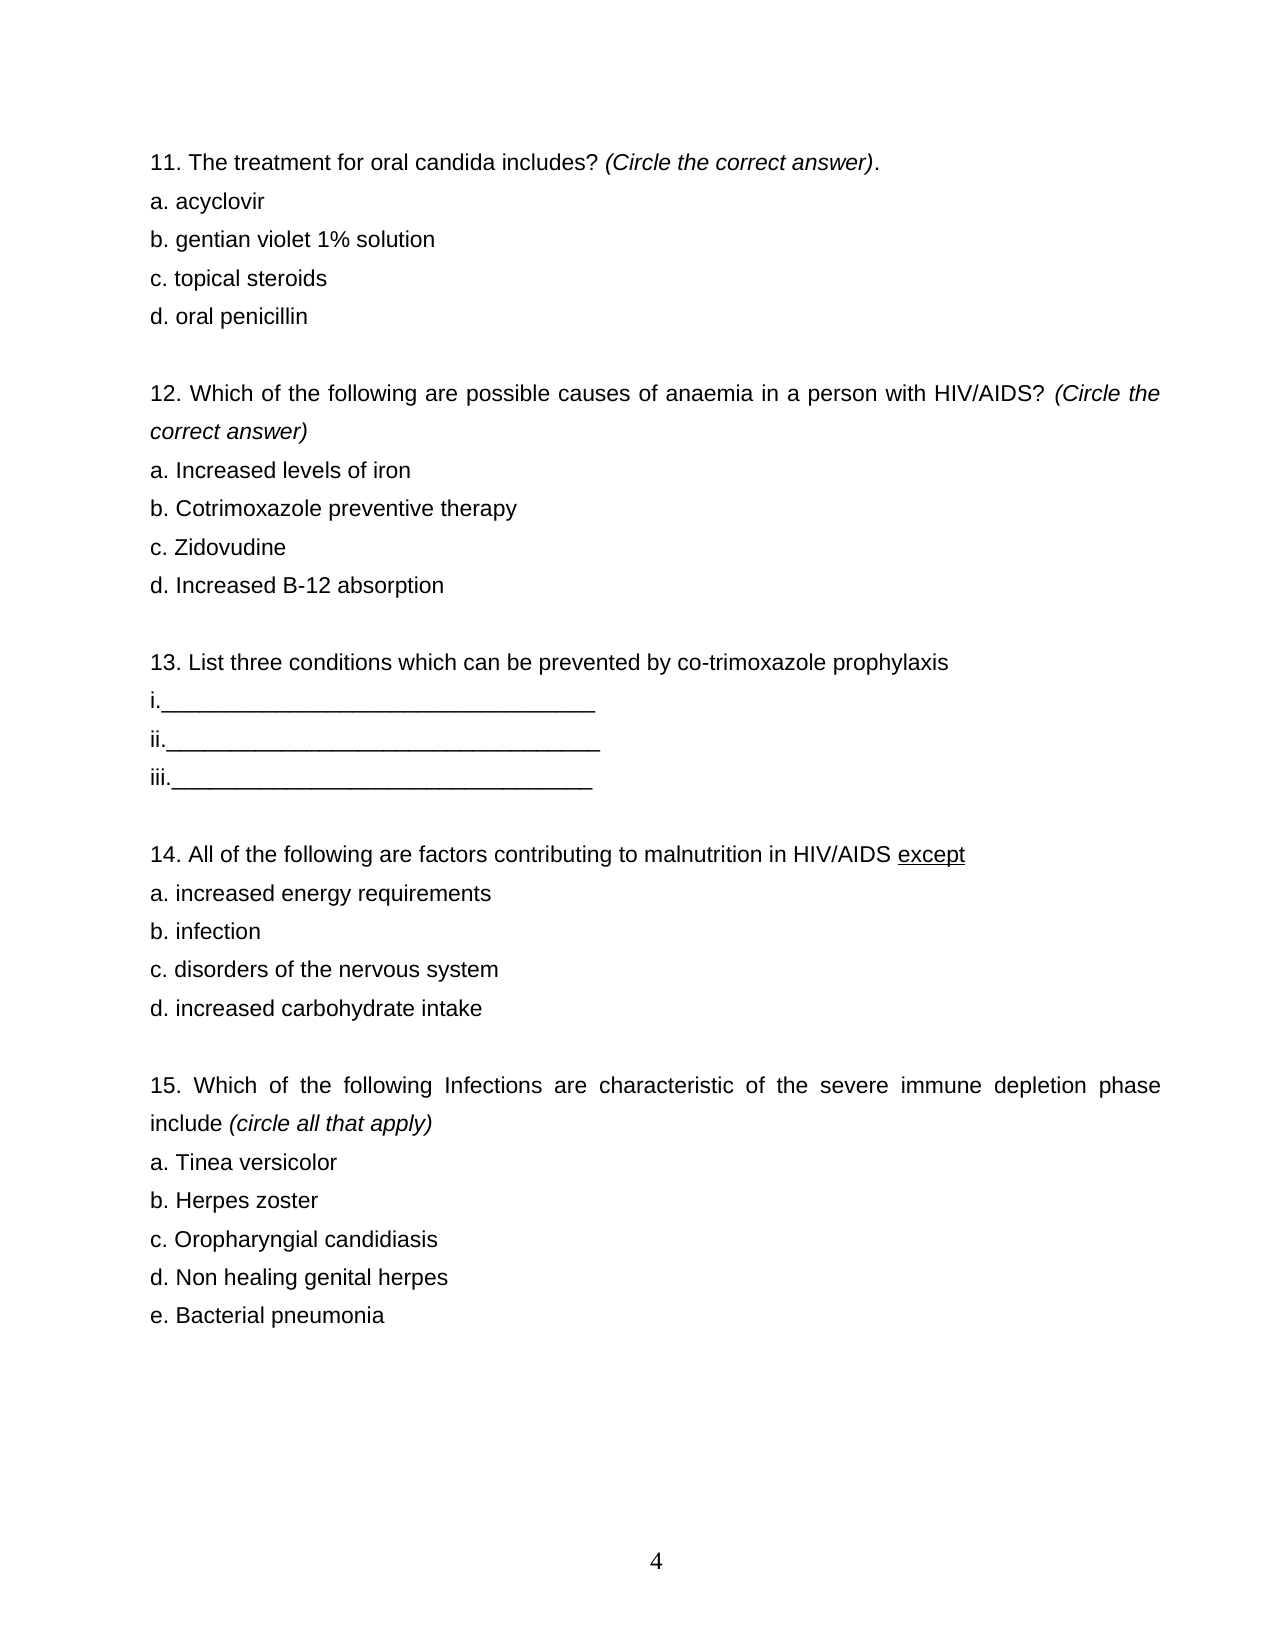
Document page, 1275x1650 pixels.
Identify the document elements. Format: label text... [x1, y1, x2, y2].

text 14. All of the following are factors contributing to malnutrition in HIV/AIDS except [150, 842, 1162, 867]
text d. Increased B-12 absorption [150, 573, 1162, 598]
text ii.__________________________________ [150, 727, 1162, 752]
text 12. Which of the following are possible causes of anaemia in a person with HIV/AIDS? (Circle the correct answer) [150, 381, 1162, 445]
text d. increased carbohydrate intake [150, 996, 1162, 1021]
text a. Tinea versicolor [150, 1149, 1162, 1175]
text a. increased energy requirements [150, 880, 1162, 906]
text d. Non healing genital herpes [150, 1265, 1162, 1290]
text 15. Which of the following Infections are characteristic of the severe immune depletion phase include (circle all that apply) [150, 1072, 1162, 1137]
text c. Oropharyngial candidiasis [150, 1226, 1162, 1252]
text c. Zidovudine [150, 534, 1162, 560]
text d. oral penicillin [150, 304, 1162, 329]
text 13. List three conditions which can be prevented by co-trimoxazole prophylaxis [150, 650, 1162, 675]
text a. Increased levels of iron [150, 457, 1162, 483]
text 11. The treatment for oral candida includes? (Circle the correct answer). [150, 150, 1162, 176]
text i.__________________________________ [150, 688, 1162, 714]
text a. acyclovir [150, 188, 1162, 214]
text c. topical steroids [150, 265, 1162, 291]
text c. disorders of the nervous system [150, 957, 1162, 983]
text b. Cotrimoxazole preventive therapy [150, 496, 1162, 522]
text e. Bacterial pneumonia [150, 1303, 1162, 1329]
text b. infection [150, 919, 1162, 944]
text iii._________________________________ [150, 765, 1162, 791]
text b. Herpes zoster [150, 1188, 1162, 1213]
text b. gentian violet 1% solution [150, 227, 1162, 252]
